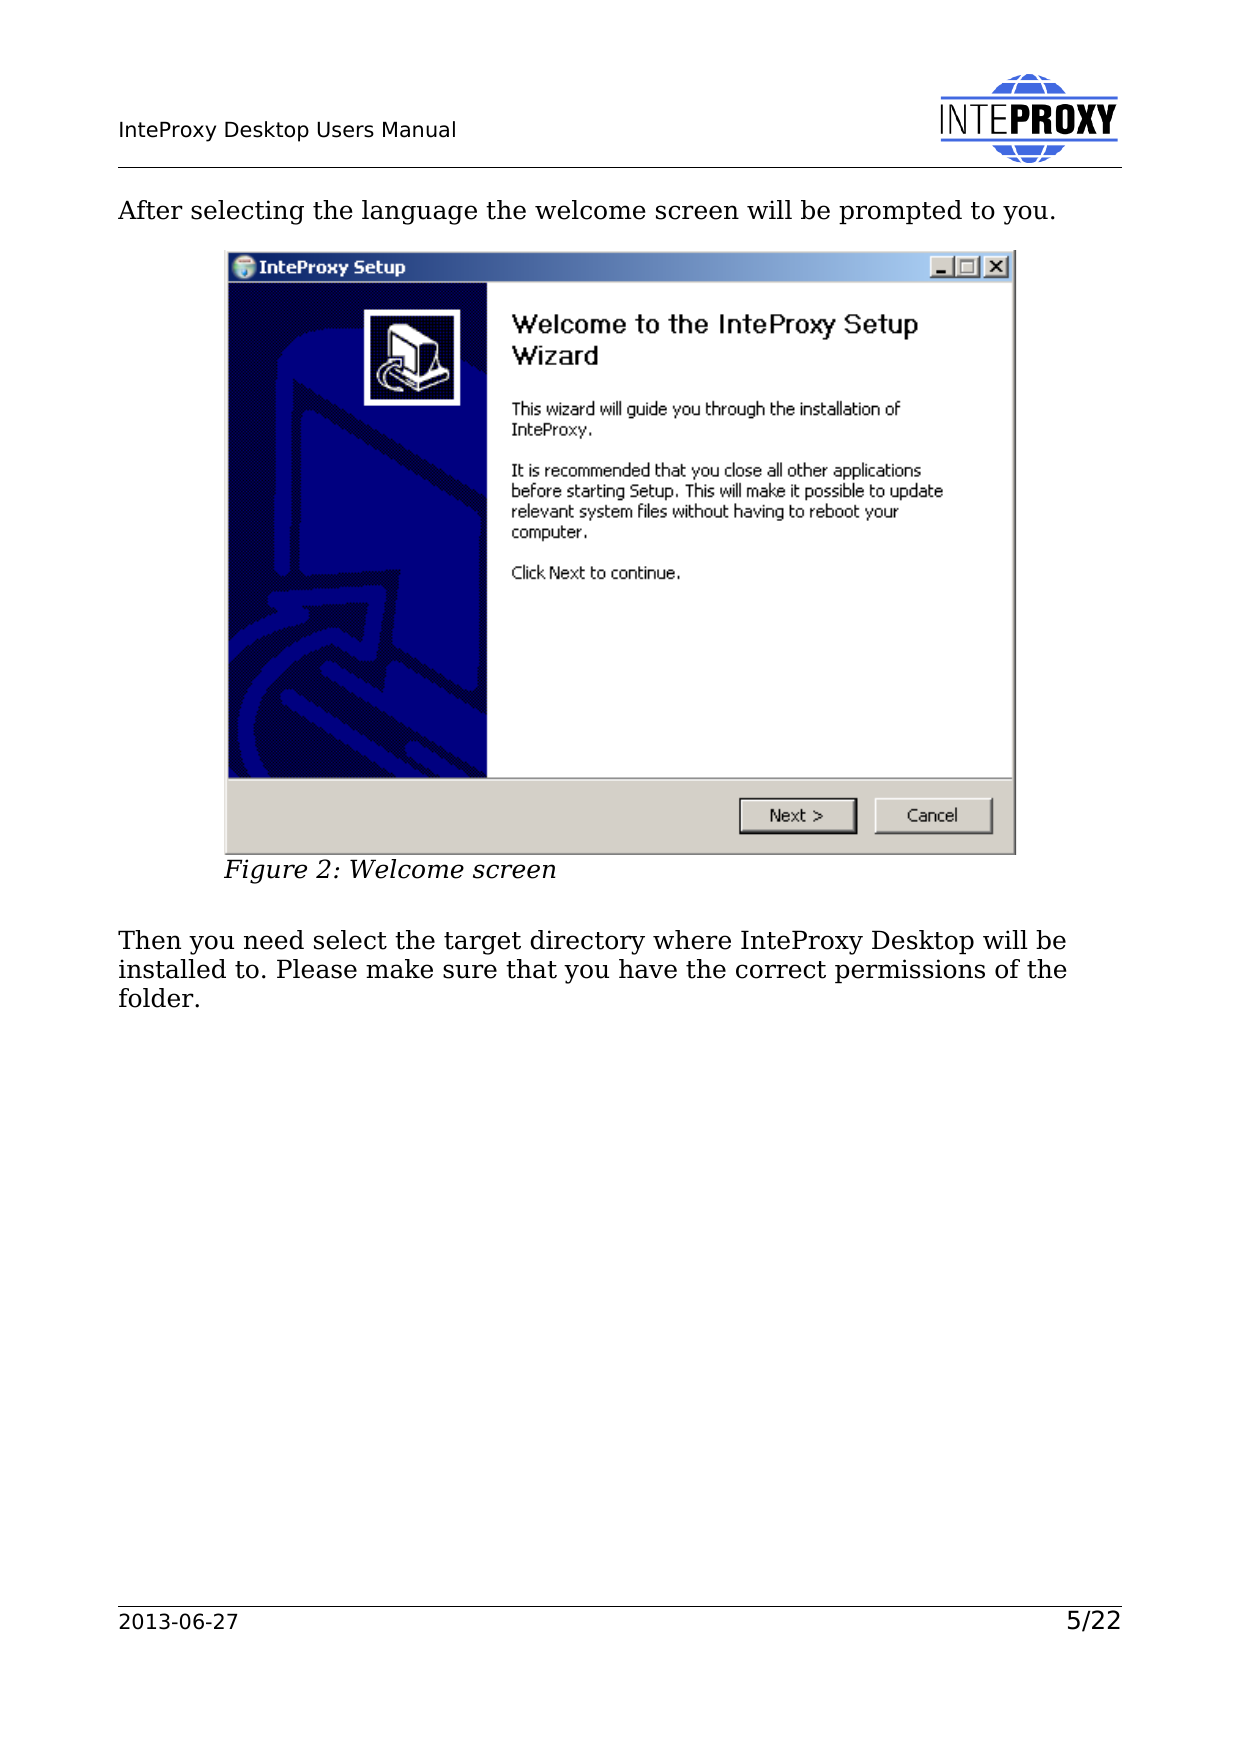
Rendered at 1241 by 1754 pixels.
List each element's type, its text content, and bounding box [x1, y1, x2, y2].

text Then you need select the target directory where InteProxy Desktop will be installed to. Please make sure that you have the correct permissions of the folder. [118, 926, 1122, 1013]
picture [940, 74, 1118, 163]
picture [224, 250, 1017, 855]
text After selecting the language the welcome screen will be prompted to you. [118, 196, 1122, 225]
text Figure 2: Welcome screen [224, 855, 1016, 884]
